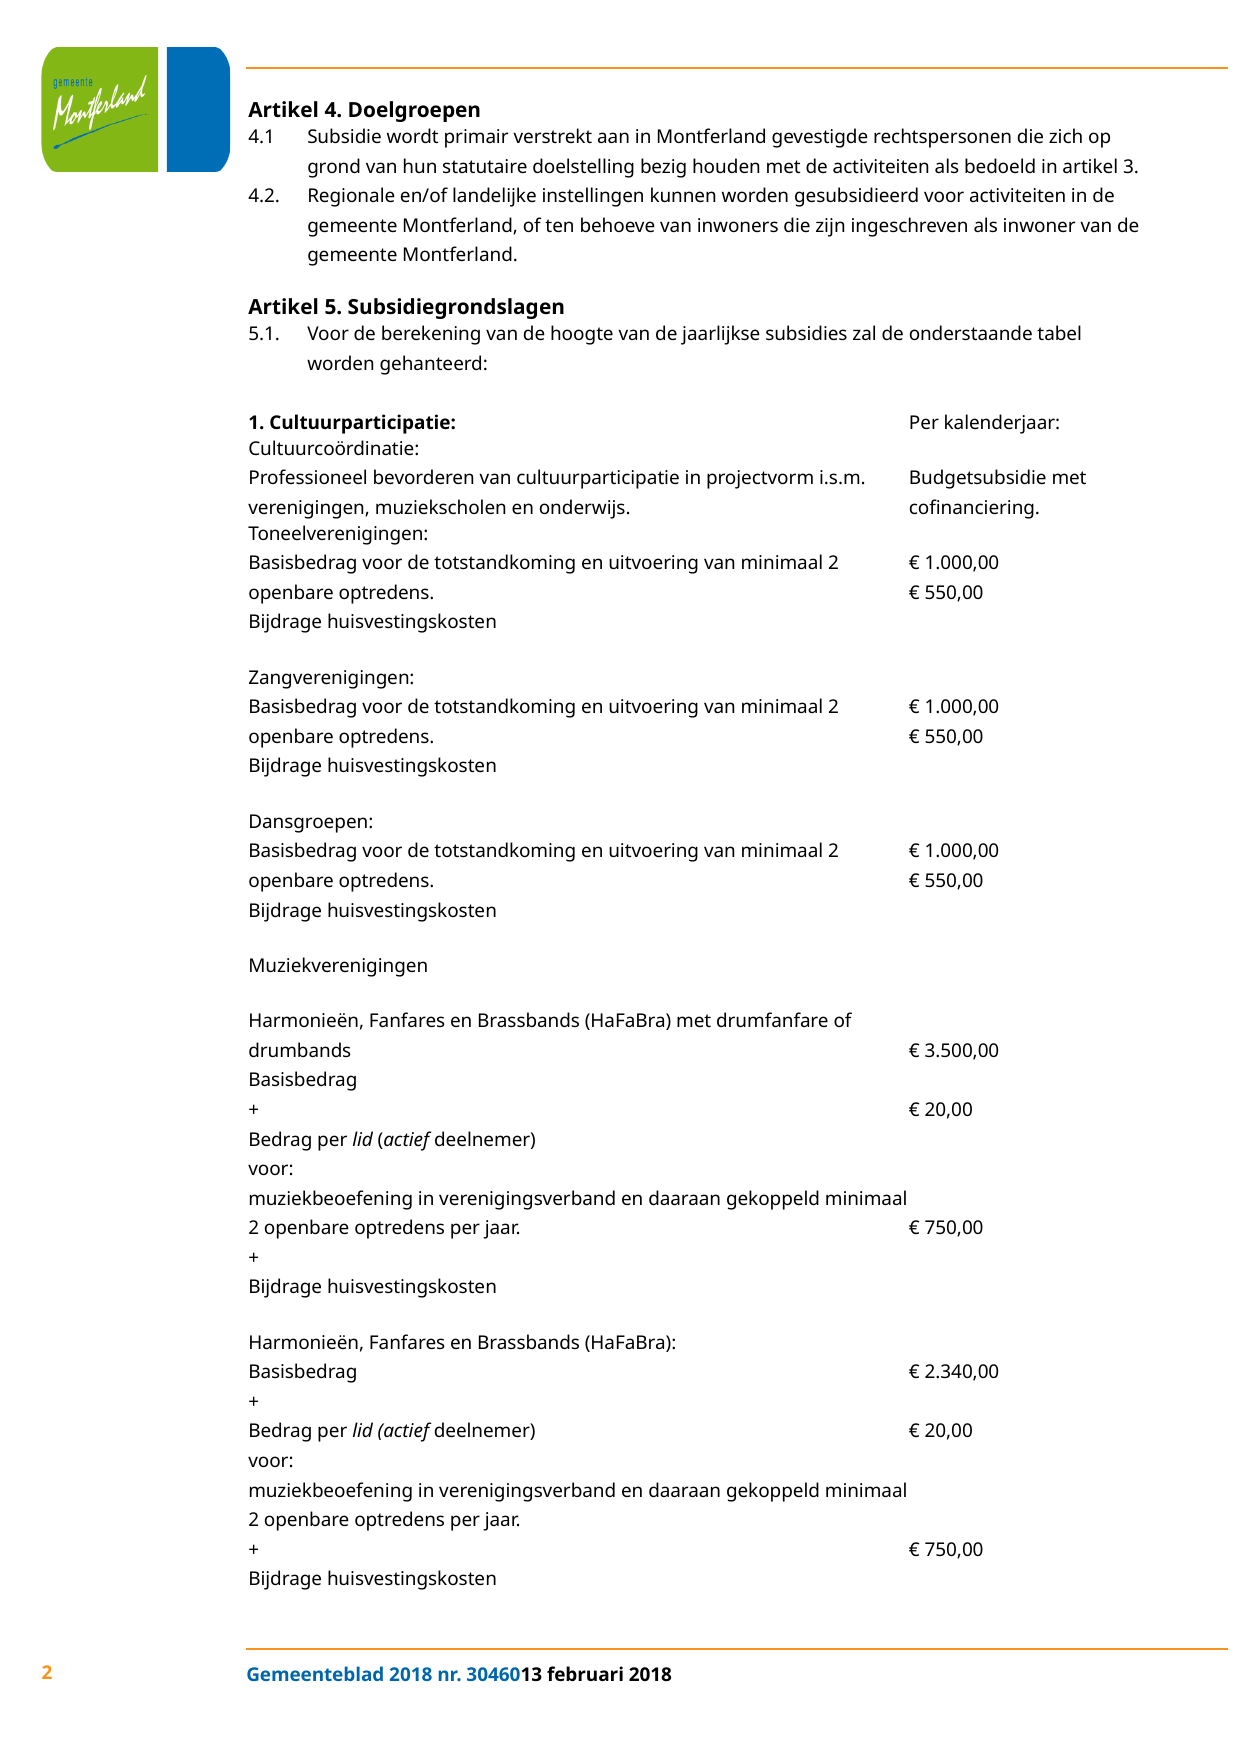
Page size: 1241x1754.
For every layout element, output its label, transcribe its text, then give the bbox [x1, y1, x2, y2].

table_cell Toneelverenigingen: Basisbedrag voor de totstandkoming en uitvoering van minimaal 2 openbare optredens. Bijdrage huisvestingskosten [248, 520, 909, 664]
table_cell Budgetsubsidie met cofinanciering. [909, 435, 1152, 520]
table_header 1. Cultuurparticipatie: [248, 409, 909, 435]
table_cell [909, 952, 1152, 1007]
table_cell € 1.000,00 € 550,00 [909, 808, 1152, 952]
table_cell € 2.340,00 € 20,00 € 750,00 [909, 1329, 1152, 1591]
picture [41, 47, 231, 172]
list Regionale en/of landelijke instellingen kunnen worden gesubsidieerd voor activiteiten in de gemeente Montferland, of ten behoeve van inwoners die zijn ingeschreven als inwoner van de gemeente Montferland. [248, 182, 1152, 267]
table_cell Zangverenigingen: Basisbedrag voor de totstandkoming en uitvoering van minimaal 2 openbare optredens. Bijdrage huisvestingskosten [248, 664, 909, 808]
table_cell Muziekverenigingen [248, 952, 909, 1007]
table_cell € 1.000,00 € 550,00 [909, 664, 1152, 808]
table_cell Harmonieën, Fanfares en Brassbands (HaFaBra) met drumfanfare of drumbands Basisbedrag + Bedrag per lid (actief deelnemer) voor: muziekbeoefening in verenigingsverband en daaraan gekoppeld minimaal 2 openbare optredens per jaar. + Bijdrage huisvestingskosten [248, 1008, 909, 1329]
table_cell Dansgroepen: Basisbedrag voor de totstandkoming en uitvoering van minimaal 2 openbare optredens. Bijdrage huisvestingskosten [248, 808, 909, 952]
text Artikel 5. Subsidiegrondslagen [248, 292, 1152, 320]
table_cell € 3.500,00 € 20,00 € 750,00 [909, 1008, 1152, 1329]
table_cell Cultuurcoördinatie: Professioneel bevorderen van cultuurparticipatie in projectvorm i.s.m. verenigingen, muziekscholen en onderwijs. [248, 435, 909, 520]
list Voor de berekening van de hoogte van de jaarlijkse subsidies zal de onderstaande tabel worden gehanteerd: [248, 320, 1152, 376]
table_cell Harmonieën, Fanfares en Brassbands (HaFaBra): Basisbedrag + Bedrag per lid (actief deelnemer) voor: muziekbeoefening in verenigingsverband en daaraan gekoppeld minimaal 2 openbare optredens per jaar. + Bijdrage huisvestingskosten [248, 1329, 909, 1591]
list Subsidie wordt primair verstrekt aan in Montferland gevestigde rechtspersonen die zich op grond van hun statutaire doelstelling bezig houden met de activiteiten als bedoeld in artikel 3. [248, 123, 1152, 178]
text Artikel 4. Doelgroepen [248, 95, 1152, 123]
table_header Per kalenderjaar: [909, 409, 1152, 435]
table_cell € 1.000,00 € 550,00 [909, 520, 1152, 664]
